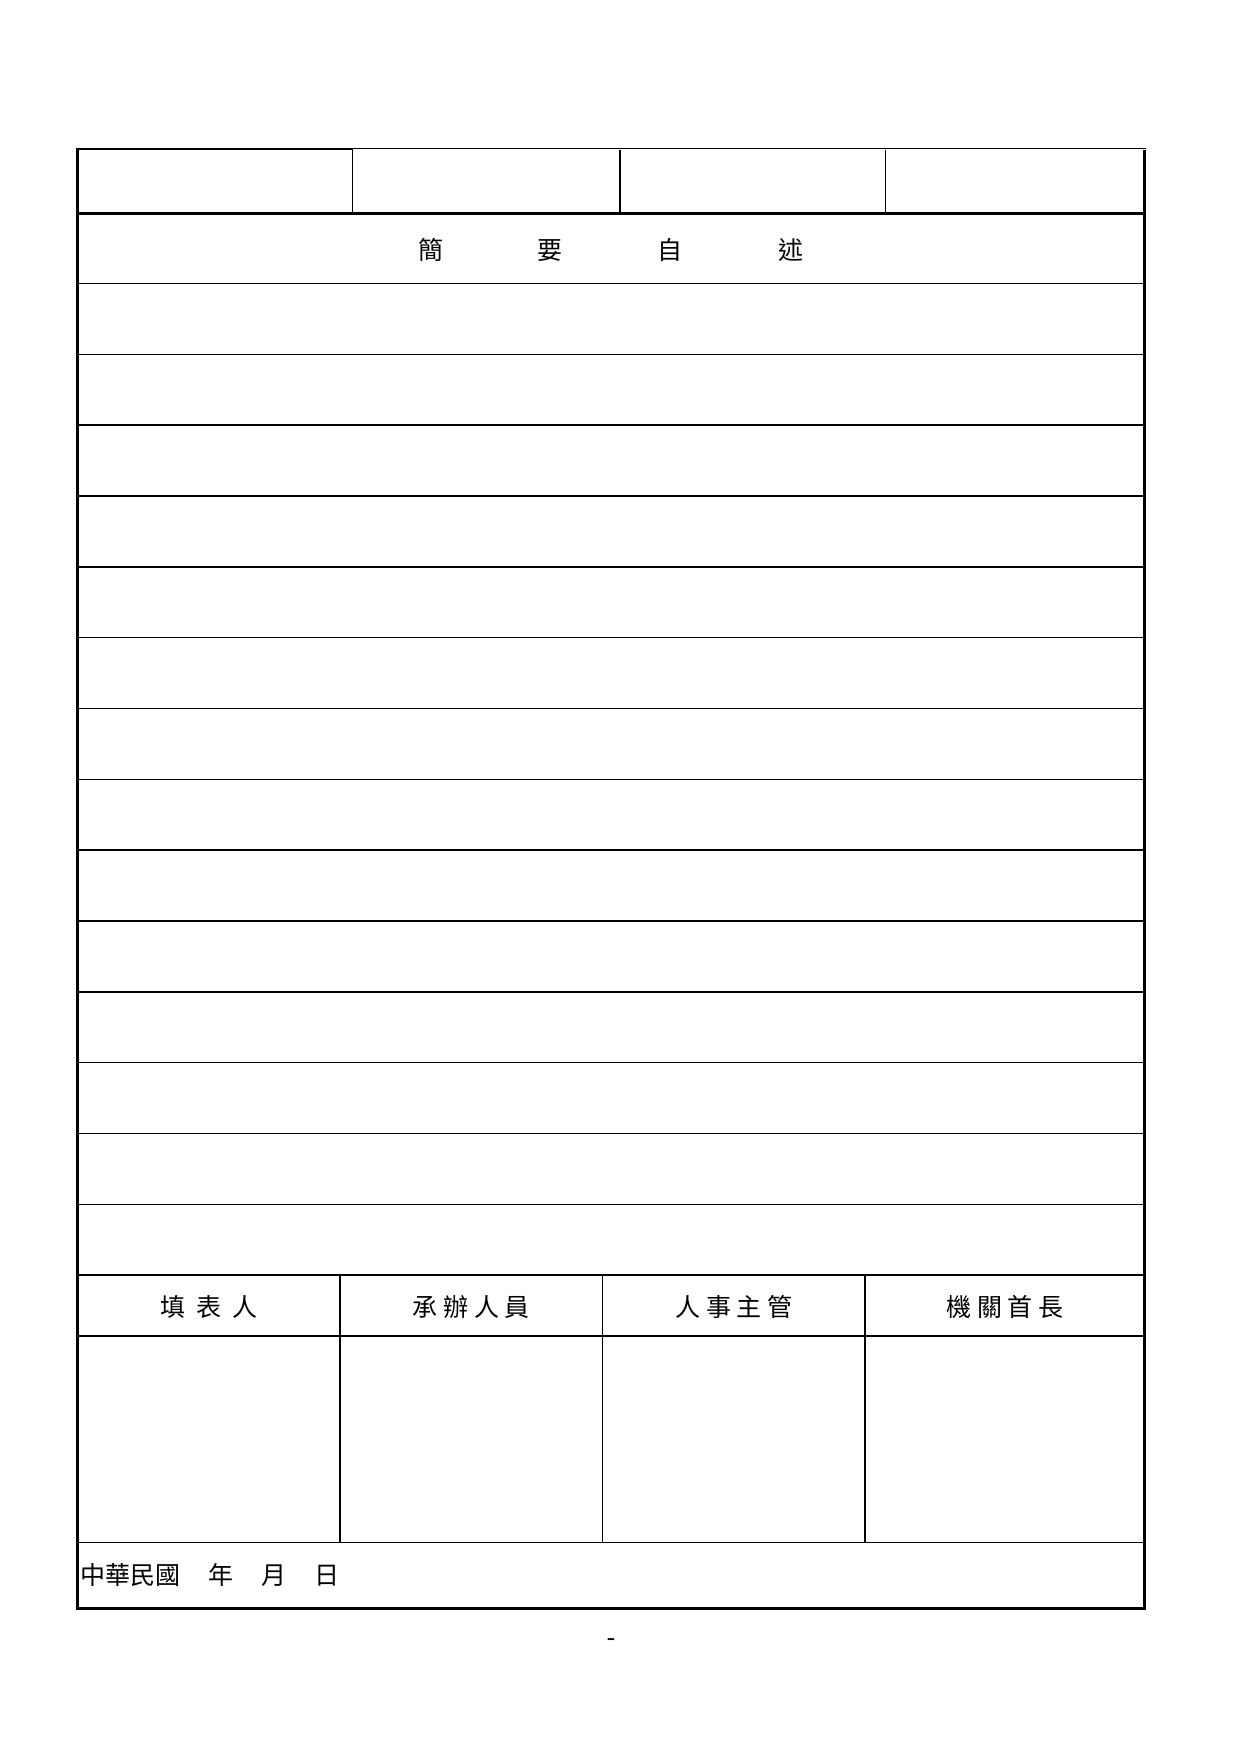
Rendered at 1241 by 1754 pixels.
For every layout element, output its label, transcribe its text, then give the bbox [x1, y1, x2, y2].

table_cell [79, 284, 1143, 353]
table_cell [79, 568, 1143, 637]
table_cell [1146, 779, 1163, 849]
table_cell [79, 638, 1143, 708]
table_cell 機 關 首 長 [866, 1276, 1143, 1335]
table_cell [1146, 1335, 1163, 1541]
table_cell [79, 355, 1143, 424]
table_cell [79, 993, 1143, 1062]
table_cell [79, 709, 1143, 778]
table_cell [1146, 212, 1163, 283]
table_cell [1146, 708, 1163, 778]
table_cell [1146, 1062, 1163, 1133]
table_cell [1146, 495, 1163, 566]
table_cell [353, 149, 620, 212]
table_cell [1146, 566, 1163, 637]
table_cell [79, 150, 352, 212]
table_cell [79, 780, 1143, 849]
table_cell [79, 497, 1143, 566]
table_cell [603, 1337, 864, 1541]
table_cell [1146, 1133, 1163, 1203]
table_cell [341, 1337, 602, 1541]
table_cell [79, 1063, 1143, 1133]
table_cell [866, 1337, 1143, 1541]
table_cell 承 辦 人 員 [341, 1276, 602, 1335]
table_cell [1146, 920, 1163, 991]
table_cell [1146, 991, 1163, 1062]
table_cell [1146, 849, 1163, 920]
table_cell [1146, 1274, 1163, 1335]
table_cell [1146, 1204, 1163, 1274]
table_cell 填 表 人 [79, 1276, 339, 1335]
table_cell [1146, 354, 1163, 424]
table_cell [621, 149, 885, 212]
table_cell [79, 922, 1143, 991]
table_cell [79, 1337, 339, 1541]
table_cell [79, 1134, 1143, 1203]
table_cell 中華民國 年 月 日 [79, 1543, 1143, 1607]
table_cell [1146, 1541, 1163, 1607]
table_cell 人 事 主 管 [603, 1276, 864, 1335]
table_cell [79, 426, 1143, 495]
table_cell 簡 要 自 述 [79, 215, 1143, 283]
table_cell [1146, 637, 1163, 708]
table_cell [79, 851, 1143, 920]
table_cell [79, 1205, 1143, 1274]
table_cell [1146, 148, 1163, 212]
table_cell [886, 149, 1144, 212]
table_cell [1146, 424, 1163, 495]
table_cell [1146, 283, 1163, 353]
